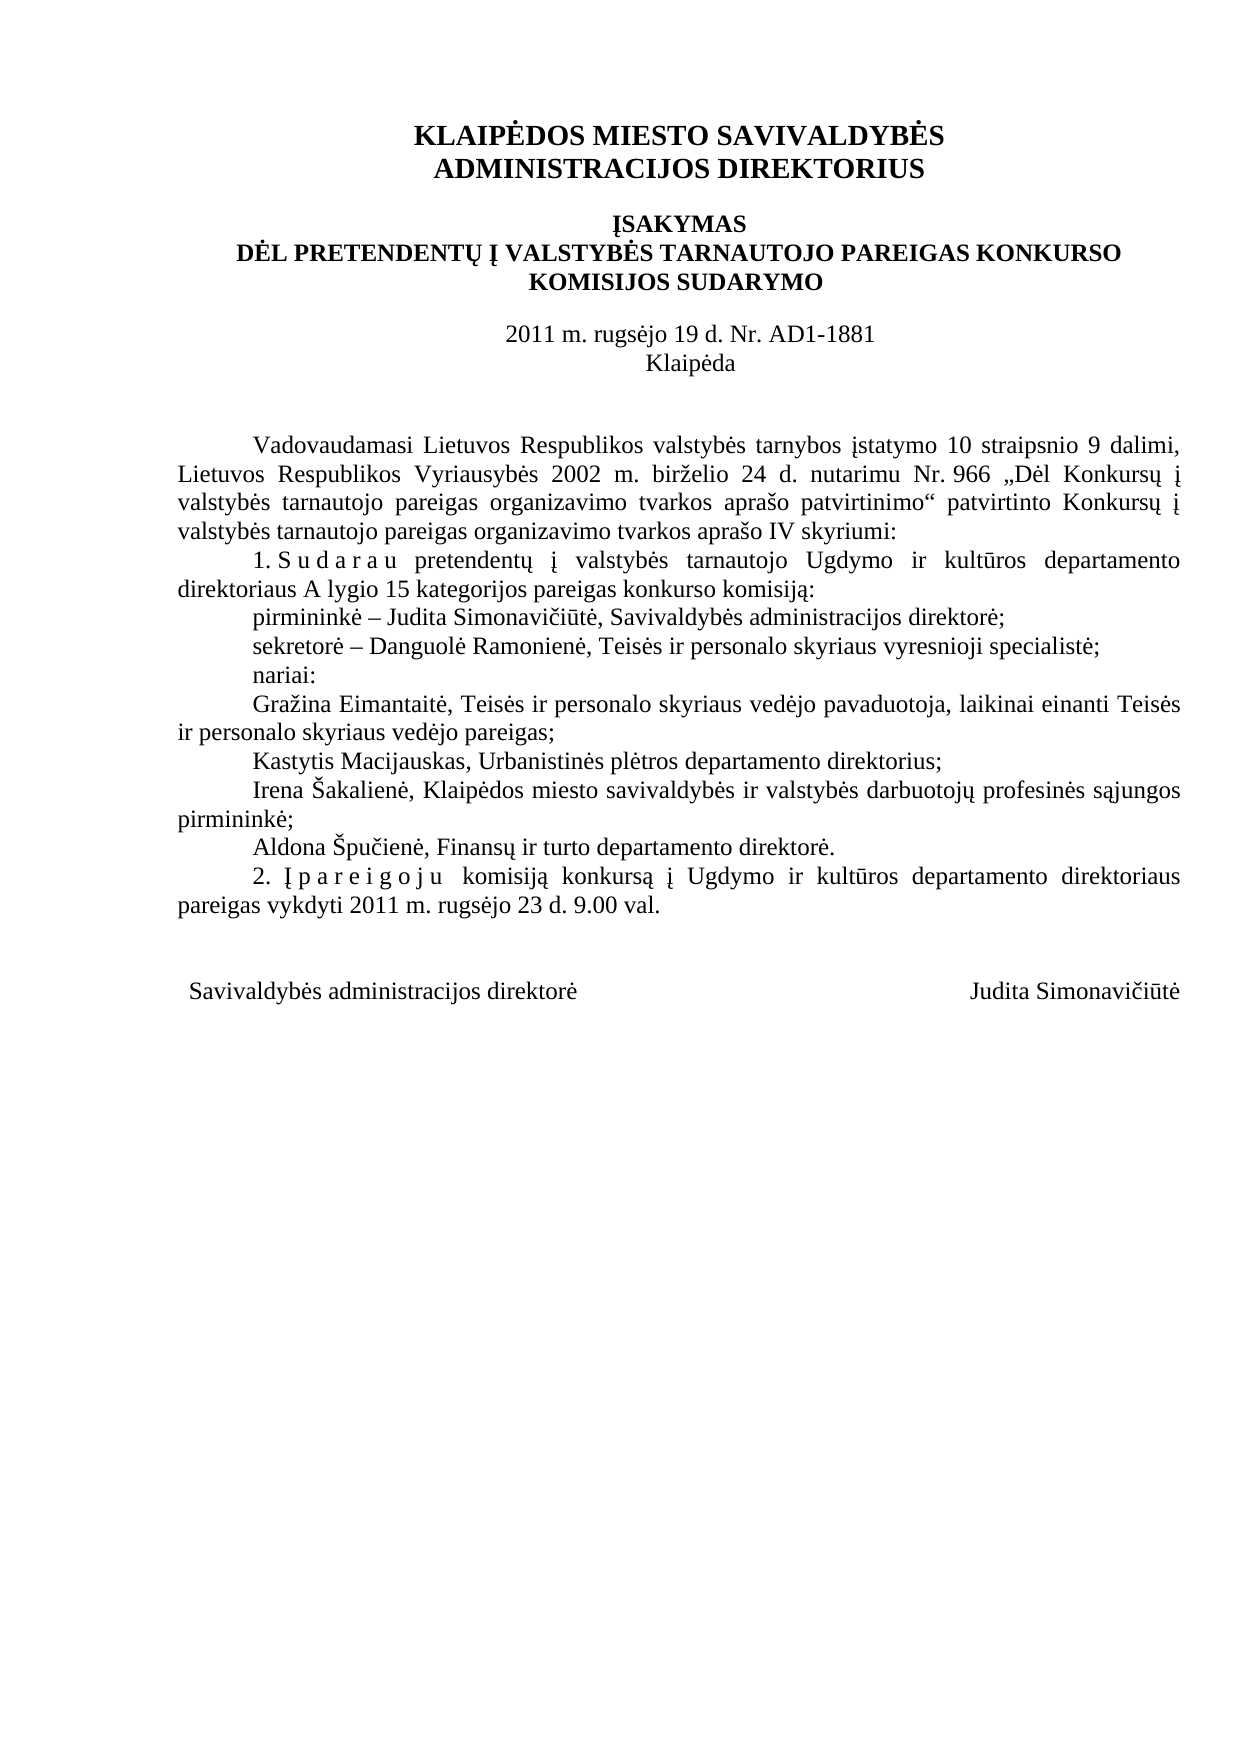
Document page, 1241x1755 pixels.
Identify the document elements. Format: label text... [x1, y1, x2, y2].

text 1. Sudarau pretendentų į valstybės tarnautojo Ugdymo ir kultūros departamento direktoriaus A lygio 15 kategorijos pareigas konkurso komisiją: [177, 545, 1181, 602]
text Gražina Eimantaitė, Teisės ir personalo skyriaus vedėjo pavaduotoja, laikinai einanti Teisės ir personalo skyriaus vedėjo pareigas; [177, 689, 1181, 746]
text nariai: [177, 660, 1181, 689]
text Kastytis Macijauskas, Urbanistinės plėtros departamento direktorius; [177, 746, 1181, 775]
text KLAIPĖDOS MIESTO SAVIVALDYBĖS [177, 118, 1181, 152]
table_header Savivaldybės administracijos direktorė [177, 976, 931, 1005]
text ĮSAKYMAS [177, 209, 1181, 238]
text Irena Šakalienė, Klaipėdos miesto savivaldybės ir valstybės darbuotojų profesinės sąjungos pirmininkė; [177, 775, 1181, 832]
text Vadovaudamasi Lietuvos Respublikos valstybės tarnybos įstatymo 10 straipsnio 9 dalimi, Lietuvos Respublikos Vyriausybės 2002 m. birželio 24 d. nutarimu Nr. 966 „Dėl Konkursų į valstybės tarnautojo pareigas organizavimo tvarkos aprašo patvirtinimo“ patvirtinto Konkursų į valstybės tarnautojo pareigas organizavimo tvarkos aprašo IV skyriumi: [177, 430, 1181, 545]
text sekretorė – Danguolė Ramonienė, Teisės ir personalo skyriaus vyresnioji specialistė; [177, 631, 1181, 660]
text ADMINISTRACIJOS DIREKTORIUS [177, 152, 1181, 185]
text Aldona Špučienė, Finansų ir turto departamento direktorė. [177, 832, 1181, 861]
text DĖL PRETENDENTŲ Į VALSTYBĖS TARNAUTOJO PAREIGAS KONKURSO KOMISIJOS SUDARYMO [177, 238, 1181, 296]
text 2. Įpareigoju komisiją konkursą į Ugdymo ir kultūros departamento direktoriaus pareigas vykdyti 2011 m. rugsėjo 23 d. 9.00 val. [177, 861, 1181, 919]
table_header Judita Simonavičiūtė [931, 976, 1204, 1005]
table_header 2011 m. rugsėjo 19 d. Nr. AD1-1881 Klaipėda [177, 320, 1204, 377]
text pirmininkė – Judita Simonavičiūtė, Savivaldybės administracijos direktorė; [177, 602, 1181, 631]
